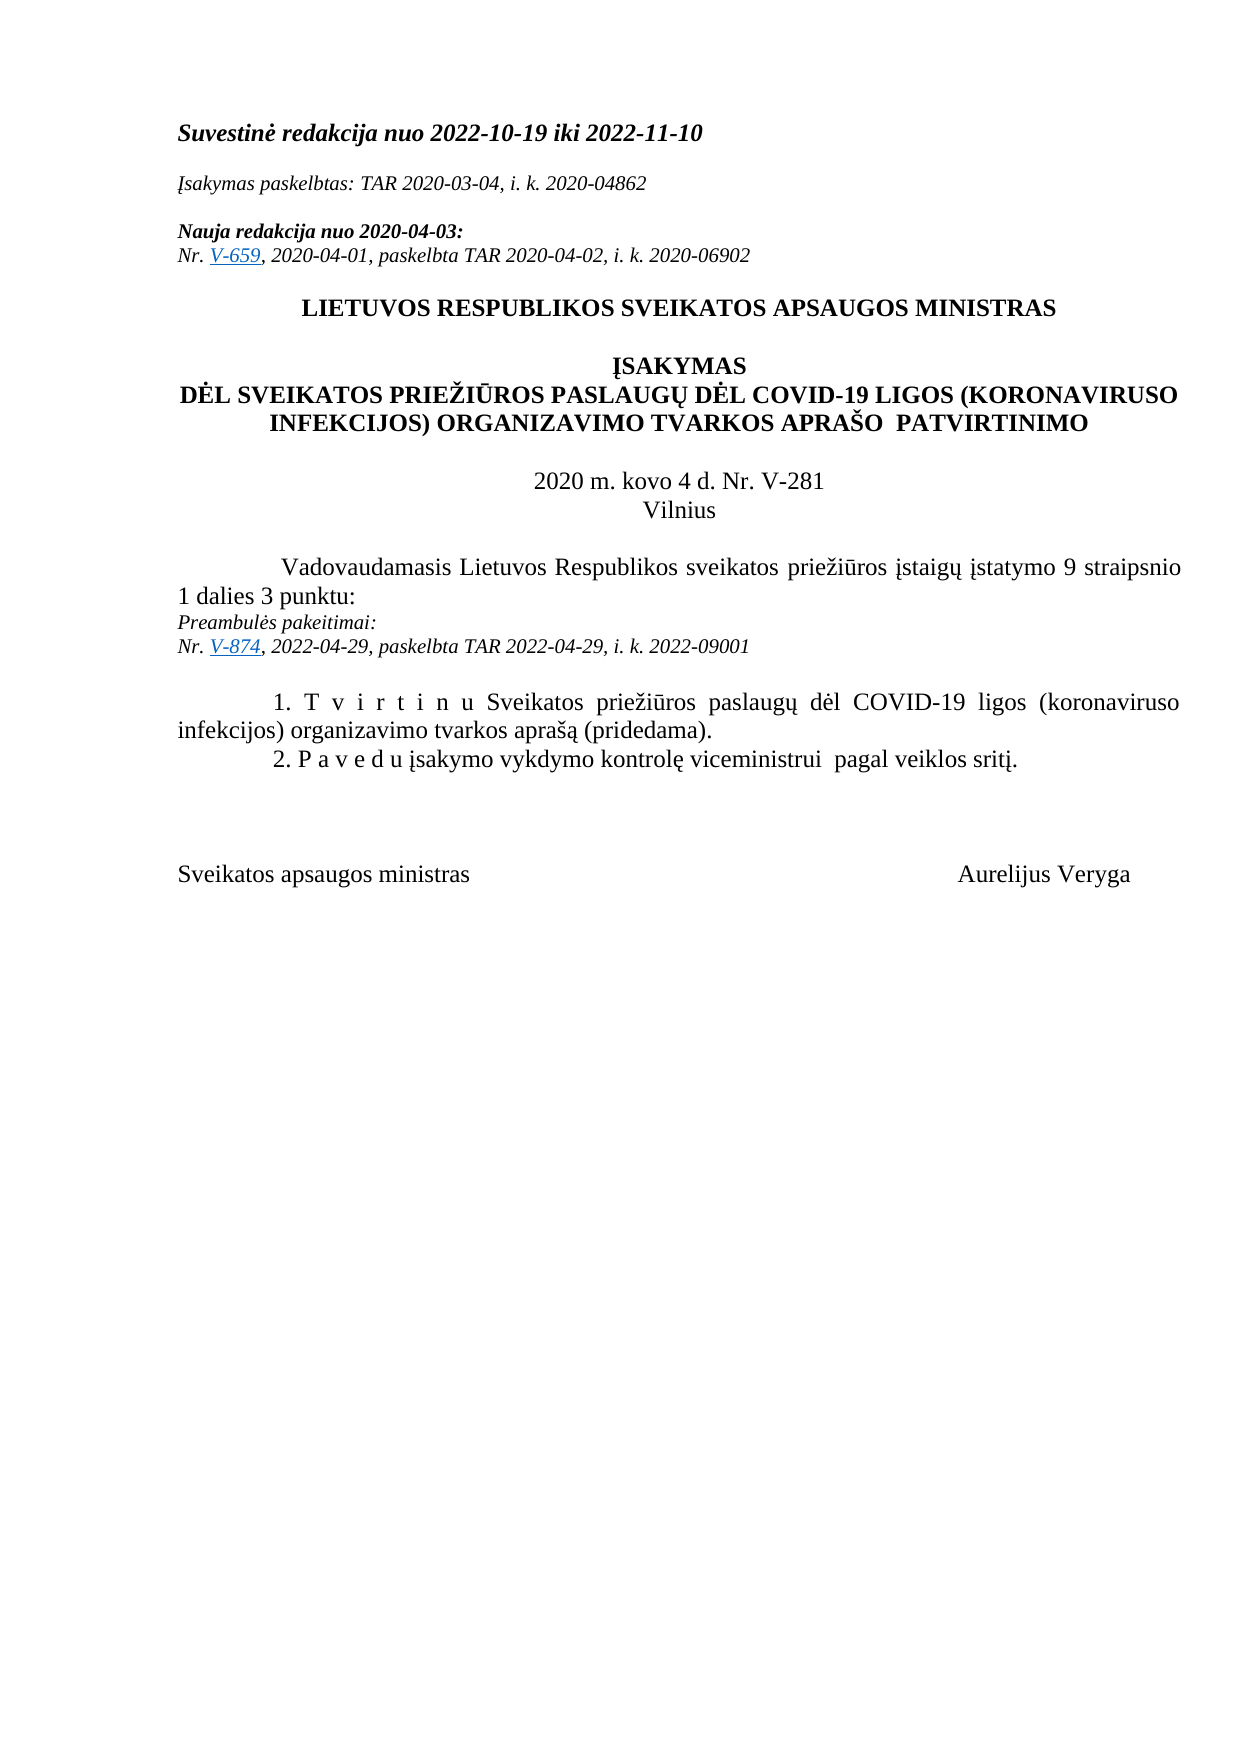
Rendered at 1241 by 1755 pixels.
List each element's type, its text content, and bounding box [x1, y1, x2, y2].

text ĮSAKYMAS [177, 351, 1181, 380]
text 2. P a v e d u įsakymo vykdymo kontrolę viceministrui pagal veiklos sritį. [177, 744, 1181, 773]
text Nauja redakcija nuo 2020-04-03: [177, 219, 1181, 243]
text DĖL SVEIKATOS PRIEŽIŪROS PASLAUGŲ DĖL COVID-19 LIGOS (KORONAVIRUSO INFEKCIJOS) ORGANIZAVIMO TVARKOS APRAŠO PATVIRTINIMO [177, 380, 1181, 437]
text Vilnius [177, 495, 1181, 523]
text Preambulės pakeitimai: [177, 610, 1181, 634]
text Suvestinė redakcija nuo 2022-10-19 iki 2022-11-10 [177, 118, 1181, 147]
text LIETUVOS RESPUBLIKOS SVEIKATOS APSAUGOS MINISTRAS [177, 293, 1181, 322]
text Nr. V-659, 2020-04-01, paskelbta TAR 2020-04-02, i. k. 2020-06902 [177, 243, 1181, 267]
text Sveikatos apsaugos ministras Aurelijus Veryga [177, 859, 1181, 888]
text Nr. V-874, 2022-04-29, paskelbta TAR 2022-04-29, i. k. 2022-09001 [177, 634, 1181, 658]
text 1. T v i r t i n u Sveikatos priežiūros paslaugų dėl COVID-19 ligos (koronaviruso infekcijos) organizavimo tvarkos aprašą (pridedama). [177, 687, 1181, 744]
text 2020 m. kovo 4 d. Nr. V-281 [177, 466, 1181, 495]
text Įsakymas paskelbtas: TAR 2020-03-04, i. k. 2020-04862 [177, 171, 1181, 195]
text Vadovaudamasis Lietuvos Respublikos sveikatos priežiūros įstaigų įstatymo 9 straipsnio 1 dalies 3 punktu: [177, 552, 1181, 610]
